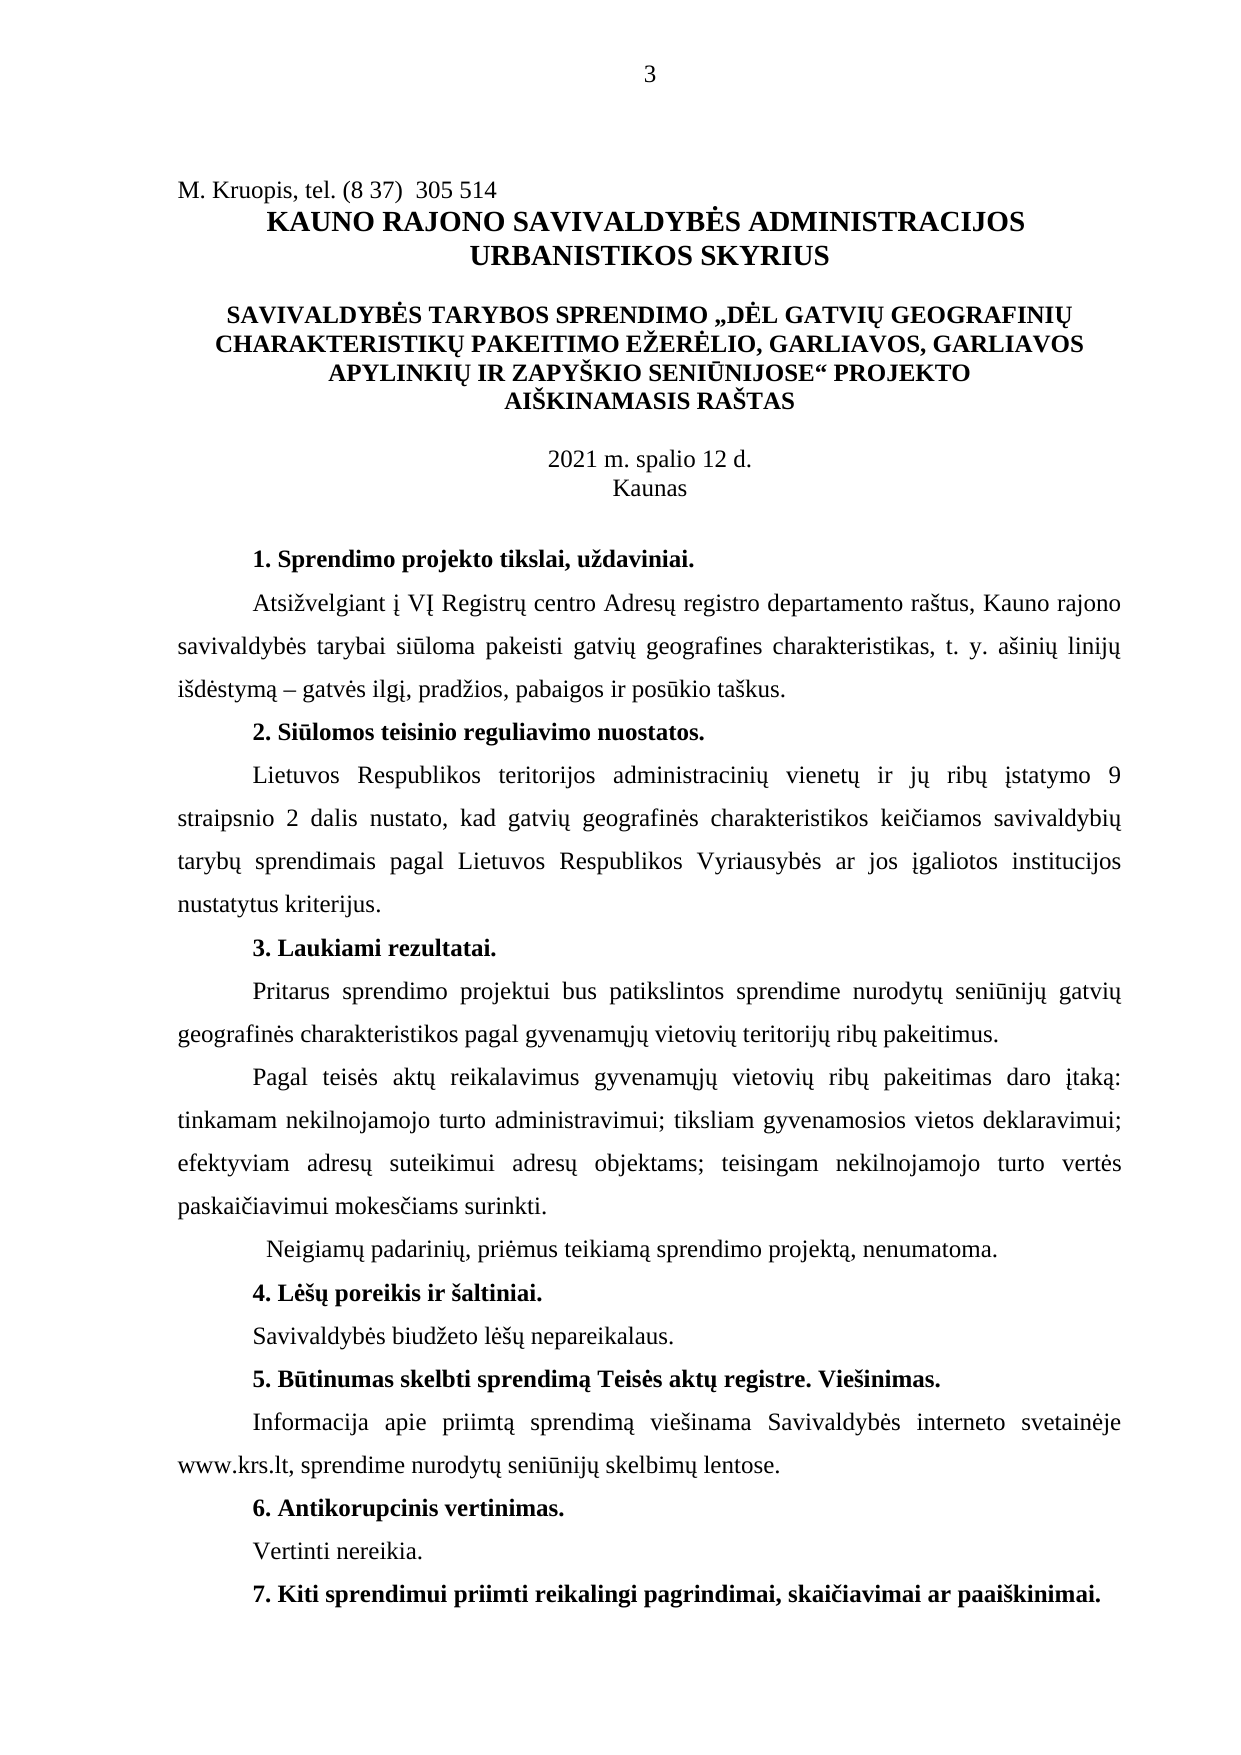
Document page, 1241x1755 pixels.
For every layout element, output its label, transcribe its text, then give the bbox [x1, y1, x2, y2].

text 2. Siūlomos teisinio reguliavimo nuostatos. [177, 717, 1122, 746]
text Informacija apie priimtą sprendimą viešinama Savivaldybės interneto svetainėje www.krs.lt, sprendime nurodytų seniūnijų skelbimų lentose. [177, 1407, 1122, 1479]
text Pritarus sprendimo projektui bus patikslintos sprendime nurodytų seniūnijų gatvių geografinės charakteristikos pagal gyvenamųjų vietovių teritorijų ribų pakeitimus. [177, 976, 1122, 1048]
text KAUNO RAJONO SAVIVALDYBĖS ADMINISTRACIJOS [177, 204, 1122, 238]
text Vertinti nereikia. [177, 1536, 1122, 1565]
text 6. Antikorupcinis vertinimas. [177, 1493, 1122, 1522]
text Kaunas [177, 473, 1122, 501]
text Savivaldybės biudžeto lėšų nepareikalaus. [177, 1321, 1122, 1349]
text 7. Kiti sprendimui priimti reikalingi pagrindimai, skaičiavimai ar paaiškinimai. [177, 1579, 1122, 1608]
text M. Kruopis, tel. (8 37) 305 514 [177, 176, 1122, 204]
text AIŠKINAMASIS RAŠTAS [177, 386, 1122, 415]
text 5. Būtinumas skelbti sprendimą Teisės aktų registre. Viešinimas. [177, 1364, 1122, 1393]
text 3. Laukiami rezultatai. [177, 933, 1122, 961]
text SAVIVALDYBĖS TARYBOS SPRENDIMO „DĖL GATVIŲ GEOGRAFINIŲ CHARAKTERISTIKŲ PAKEITIMO EŽERĖLIO, GARLIAVOS, GARLIAVOS APYLINKIŲ IR ZAPYŠKIO SENIŪNIJOSE“ PROJEKTO [177, 300, 1122, 386]
text Pagal teisės aktų reikalavimus gyvenamųjų vietovių ribų pakeitimas daro įtaką: tinkamam nekilnojamojo turto administravimui; tiksliam gyvenamosios vietos deklaravimui; efektyviam adresų suteikimui adresų objektams; teisingam nekilnojamojo turto vertės paskaičiavimui mokesčiams surinkti. [177, 1062, 1122, 1220]
text URBANISTIKOS SKYRIUS [177, 238, 1122, 271]
text 1. Sprendimo projekto tikslai, uždaviniai. [177, 544, 1122, 573]
text Neigiamų padarinių, priėmus teikiamą sprendimo projektą, nenumatoma. [177, 1234, 1122, 1263]
text 2021 m. spalio 12 d. [177, 444, 1122, 473]
text Lietuvos Respublikos teritorijos administracinių vienetų ir jų ribų įstatymo 9 straipsnio 2 dalis nustato, kad gatvių geografinės charakteristikos keičiamos savivaldybių tarybų sprendimais pagal Lietuvos Respublikos Vyriausybės ar jos įgaliotos institucijos nustatytus kriterijus. [177, 760, 1122, 918]
text 4. Lėšų poreikis ir šaltiniai. [177, 1278, 1122, 1306]
text Atsižvelgiant į VĮ Registrų centro Adresų registro departamento raštus, Kauno rajono savivaldybės tarybai siūloma pakeisti gatvių geografines charakteristikas, t. y. ašinių linijų išdėstymą – gatvės ilgį, pradžios, pabaigos ir posūkio taškus. [177, 588, 1122, 703]
